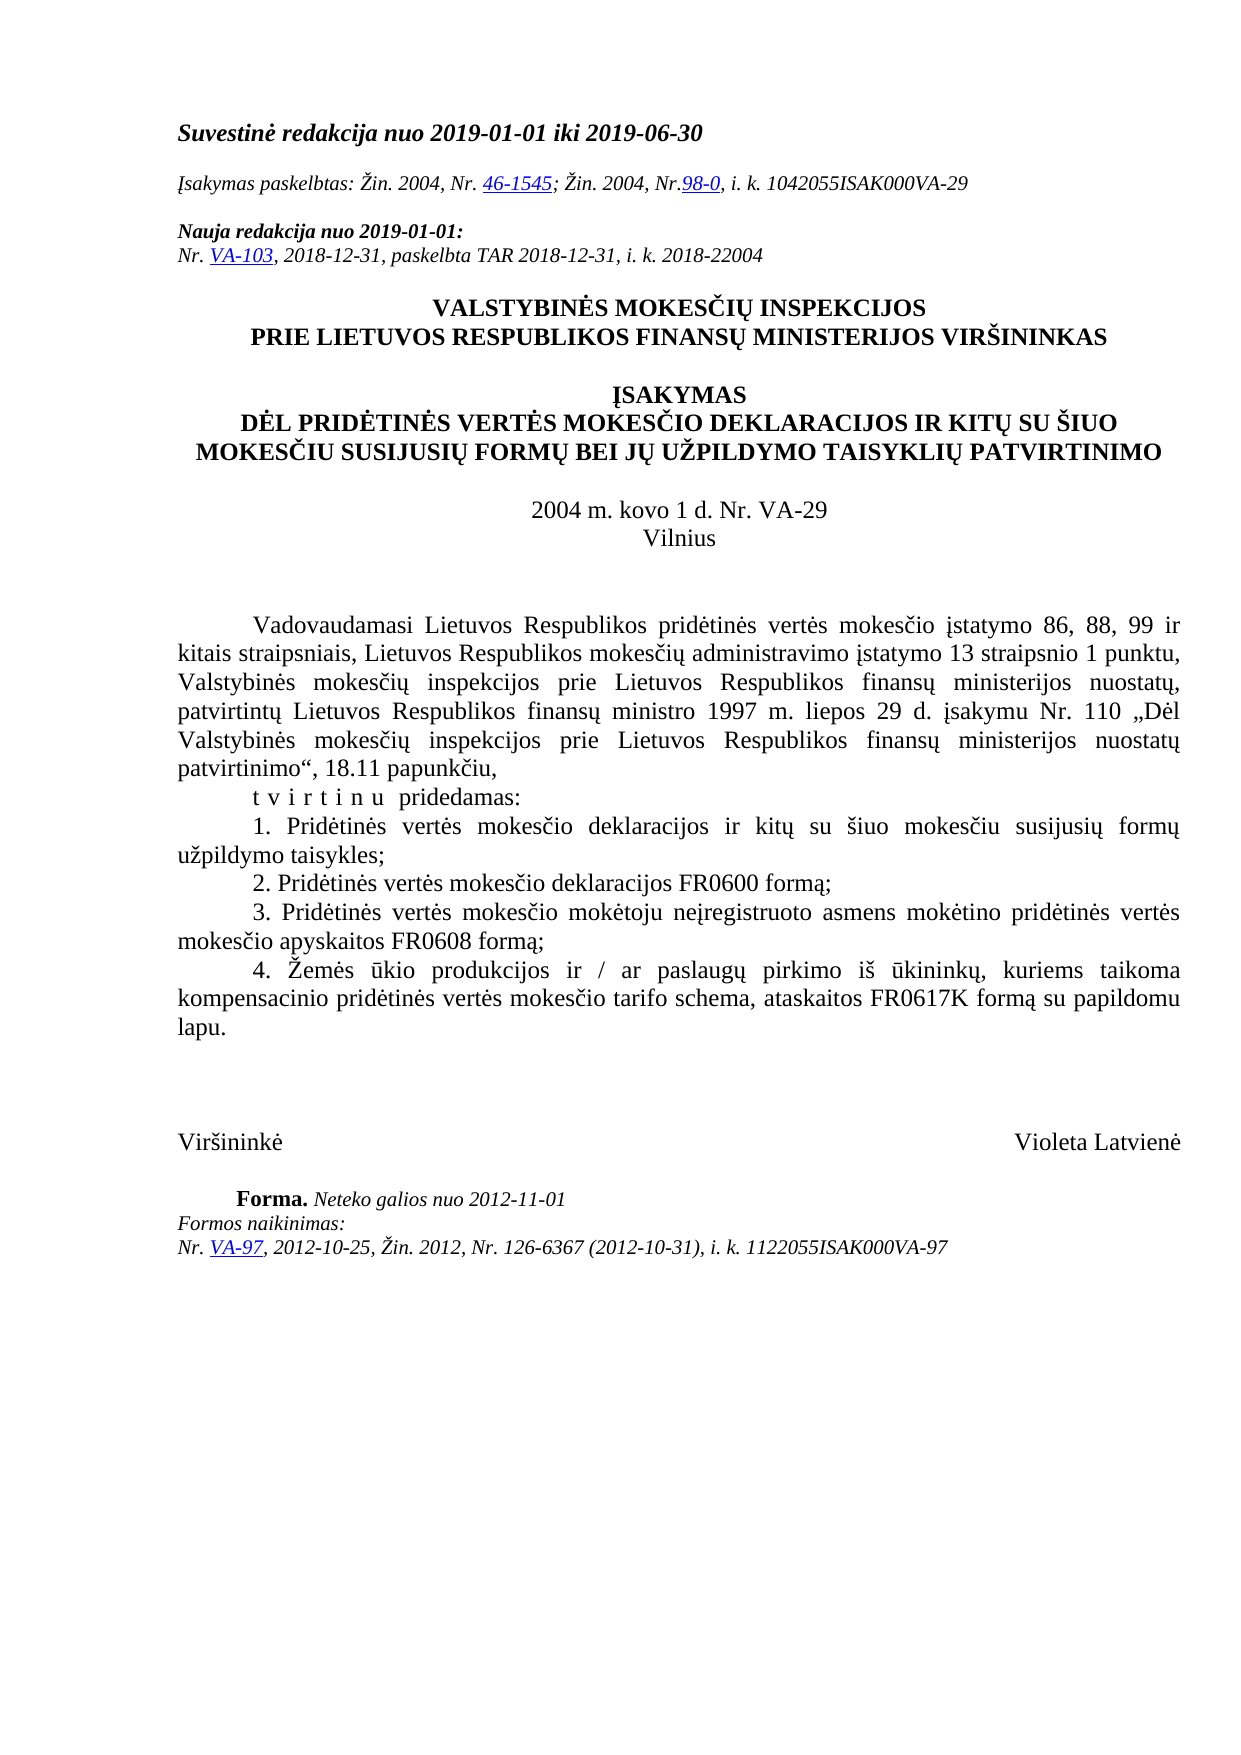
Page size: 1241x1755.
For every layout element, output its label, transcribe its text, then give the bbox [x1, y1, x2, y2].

text Nr. VA-97, 2012-10-25, Žin. 2012, Nr. 126-6367 (2012-10-31), i. k. 1122055ISAK000VA-97 [177, 1235, 1181, 1259]
text 3. Pridėtinės vertės mokesčio mokėtoju neįregistruoto asmens mokėtino pridėtinės vertės mokesčio apyskaitos FR0608 formą; [177, 897, 1181, 955]
text Nr. VA-103, 2018-12-31, paskelbta TAR 2018-12-31, i. k. 2018-22004 [177, 243, 1181, 267]
text 4. Žemės ūkio produkcijos ir / ar paslaugų pirkimo iš ūkininkų, kuriems taikoma kompensacinio pridėtinės vertės mokesčio tarifo schema, ataskaitos FR0617K formą su papildomu lapu. [177, 955, 1181, 1041]
text 1. Pridėtinės vertės mokesčio deklaracijos ir kitų su šiuo mokesčiu susijusių formų užpildymo taisykles; [177, 811, 1181, 868]
text PRIE LIETUVOS RESPUBLIKOS FINANSŲ MINISTERIJOS VIRŠININKAS [177, 322, 1181, 351]
text Nauja redakcija nuo 2019-01-01: [177, 219, 1181, 243]
text Vadovaudamasi Lietuvos Respublikos pridėtinės vertės mokesčio įstatymo 86, 88, 99 ir kitais straipsniais, Lietuvos Respublikos mokesčių administravimo įstatymo 13 straipsnio 1 punktu, Valstybinės mokesčių inspekcijos prie Lietuvos Respublikos finansų ministerijos nuostatų, patvirtintų Lietuvos Respublikos finansų ministro 1997 m. liepos 29 d. įsakymu Nr. 110 „Dėl Valstybinės mokesčių inspekcijos prie Lietuvos Respublikos finansų ministerijos nuostatų patvirtinimo“, 18.11 papunkčiu, [177, 610, 1181, 782]
text Forma. Neteko galios nuo 2012-11-01 [177, 1185, 1181, 1211]
text Formos naikinimas: [177, 1211, 1181, 1235]
text Suvestinė redakcija nuo 2019-01-01 iki 2019-06-30 [177, 118, 1181, 147]
text tvirtinu pridedamas: [177, 782, 1181, 811]
text 2. Pridėtinės vertės mokesčio deklaracijos FR0600 formą; [177, 868, 1181, 897]
text Viršininkė Violeta Latvienė [177, 1127, 1181, 1156]
text DĖL PRIDĖTINĖS VERTĖS MOKESČIO DEKLARACIJOS IR KITŲ SU ŠIUO MOKESČIU SUSIJUSIŲ FORMŲ BEI JŲ UŽPILDYMO TAISYKLIŲ PATVIRTINIMO [177, 408, 1181, 466]
text Vilnius [177, 523, 1181, 552]
text ĮSAKYMAS [177, 380, 1181, 408]
text Įsakymas paskelbtas: Žin. 2004, Nr. 46-1545; Žin. 2004, Nr.98-0, i. k. 1042055ISAK000VA-29 [177, 171, 1181, 195]
text 2004 m. kovo 1 d. Nr. VA-29 [177, 495, 1181, 523]
text VALSTYBINĖS MOKESČIŲ INSPEKCIJOS [177, 293, 1181, 322]
